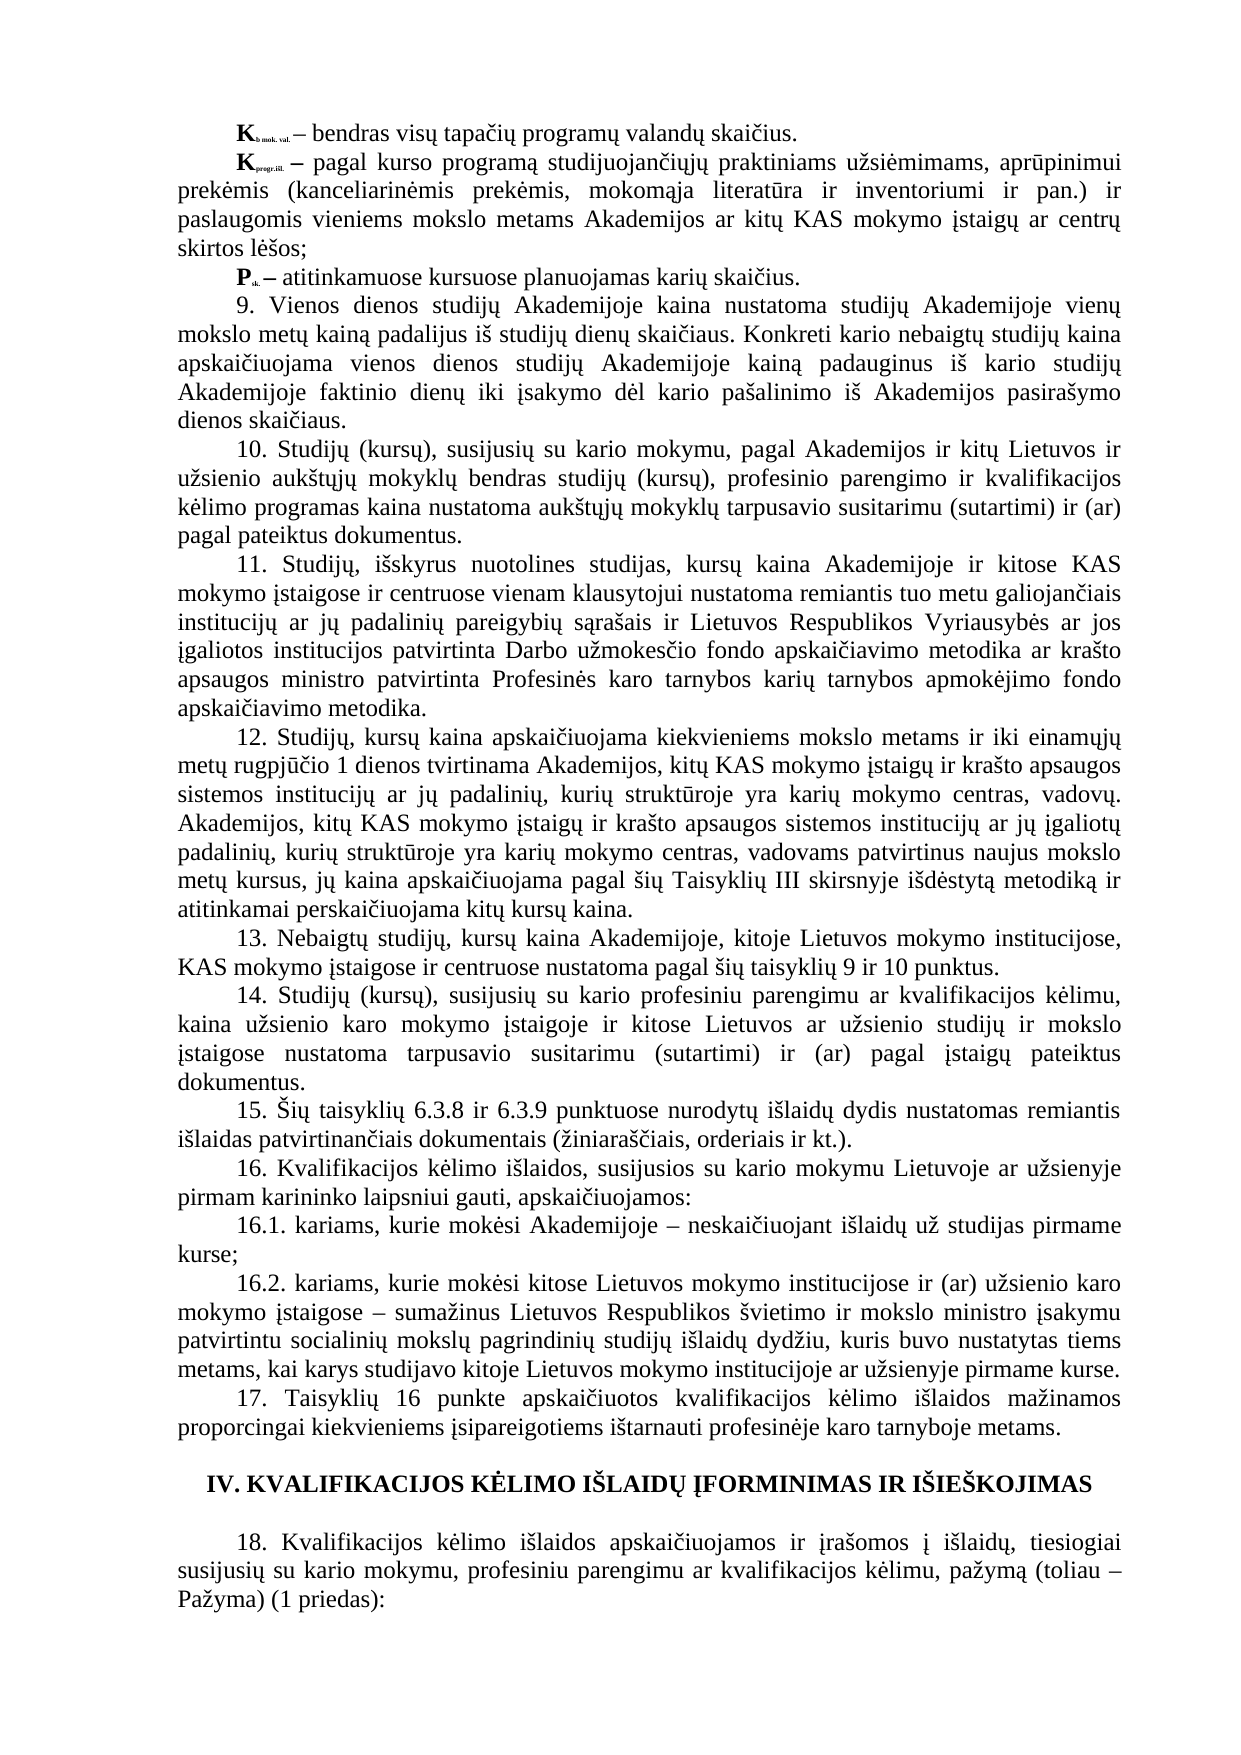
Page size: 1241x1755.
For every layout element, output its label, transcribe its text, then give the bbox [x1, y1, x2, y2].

text 11. Studijų, išskyrus nuotolines studijas, kursų kaina Akademijoje ir kitose KAS mokymo įstaigose ir centruose vienam klausytojui nustatoma remiantis tuo metu galiojančiais institucijų ar jų padalinių pareigybių sąrašais ir Lietuvos Respublikos Vyriausybės ar jos įgaliotos institucijos patvirtinta Darbo užmokesčio fondo apskaičiavimo metodika ar krašto apsaugos ministro patvirtinta Profesinės karo tarnybos karių tarnybos apmokėjimo fondo apskaičiavimo metodika. [177, 549, 1122, 722]
text 9. Vienos dienos studijų Akademijoje kaina nustatoma studijų Akademijoje vienų mokslo metų kainą padalijus iš studijų dienų skaičiaus. Konkreti kario nebaigtų studijų kaina apskaičiuojama vienos dienos studijų Akademijoje kainą padauginus iš kario studijų Akademijoje faktinio dienų iki įsakymo dėl kario pašalinimo iš Akademijos pasirašymo dienos skaičiaus. [177, 291, 1122, 434]
text 17. Taisyklių 16 punkte apskaičiuotos kvalifikacijos kėlimo išlaidos mažinamos proporcingai kiekvieniems įsipareigotiems ištarnauti profesinėje karo tarnyboje metams. [177, 1383, 1122, 1441]
text 10. Studijų (kursų), susijusių su kario mokymu, pagal Akademijos ir kitų Lietuvos ir užsienio aukštųjų mokyklų bendras studijų (kursų), profesinio parengimo ir kvalifikacijos kėlimo programas kaina nustatoma aukštųjų mokyklų tarpusavio susitarimu (sutartimi) ir (ar) pagal pateiktus dokumentus. [177, 434, 1122, 549]
text Psk. – atitinkamuose kursuose planuojamas karių skaičius. [177, 262, 1122, 291]
text 15. Šių taisyklių 6.3.8 ir 6.3.9 punktuose nurodytų išlaidų dydis nustatomas remiantis išlaidas patvirtinančiais dokumentais (žiniaraščiais, orderiais ir kt.). [177, 1096, 1122, 1153]
text 14. Studijų (kursų), susijusių su kario profesiniu parengimu ar kvalifikacijos kėlimu, kaina užsienio karo mokymo įstaigoje ir kitose Lietuvos ar užsienio studijų ir mokslo įstaigose nustatoma tarpusavio susitarimu (sutartimi) ir (ar) pagal įstaigų pateiktus dokumentus. [177, 981, 1122, 1096]
text 16.2. kariams, kurie mokėsi kitose Lietuvos mokymo institucijose ir (ar) užsienio karo mokymo įstaigose – sumažinus Lietuvos Respublikos švietimo ir mokslo ministro įsakymu patvirtintu socialinių mokslų pagrindinių studijų išlaidų dydžiu, kuris buvo nustatytas tiems metams, kai karys studijavo kitoje Lietuvos mokymo institucijoje ar užsienyje pirmame kurse. [177, 1268, 1122, 1383]
text Kb mok. val. – bendras visų tapačių programų valandų skaičius. [177, 118, 1122, 147]
text 13. Nebaigtų studijų, kursų kaina Akademijoje, kitoje Lietuvos mokymo institucijose, KAS mokymo įstaigose ir centruose nustatoma pagal šių taisyklių 9 ir 10 punktus. [177, 923, 1122, 981]
text 12. Studijų, kursų kaina apskaičiuojama kiekvieniems mokslo metams ir iki einamųjų metų rugpjūčio 1 dienos tvirtinama Akademijos, kitų KAS mokymo įstaigų ir krašto apsaugos sistemos institucijų ar jų padalinių, kurių struktūroje yra karių mokymo centras, vadovų. Akademijos, kitų KAS mokymo įstaigų ir krašto apsaugos sistemos institucijų ar jų įgaliotų padalinių, kurių struktūroje yra karių mokymo centras, vadovams patvirtinus naujus mokslo metų kursus, jų kaina apskaičiuojama pagal šių Taisyklių III skirsnyje išdėstytą metodiką ir atitinkamai perskaičiuojama kitų kursų kaina. [177, 722, 1122, 923]
text 18. Kvalifikacijos kėlimo išlaidos apskaičiuojamos ir įrašomos į išlaidų, tiesiogiai susijusių su kario mokymu, profesiniu parengimu ar kvalifikacijos kėlimu, pažymą (toliau – Pažyma) (1 priedas): [177, 1527, 1122, 1613]
text Kprogr.išl. – pagal kurso programą studijuojančiųjų praktiniams užsiėmimams, aprūpinimui prekėmis (kanceliarinėmis prekėmis, mokomąja literatūra ir inventoriumi ir pan.) ir paslaugomis vieniems mokslo metams Akademijos ar kitų KAS mokymo įstaigų ar centrų skirtos lėšos; [177, 147, 1122, 262]
text 16. Kvalifikacijos kėlimo išlaidos, susijusios su kario mokymu Lietuvoje ar užsienyje pirmam karininko laipsniui gauti, apskaičiuojamos: [177, 1153, 1122, 1211]
text IV. KVALIFIKACIJOS KĖLIMO IŠLAIDŲ ĮFORMINIMAS IR IŠIEŠKOJIMAS [177, 1469, 1122, 1498]
text 16.1. kariams, kurie mokėsi Akademijoje – neskaičiuojant išlaidų už studijas pirmame kurse; [177, 1211, 1122, 1268]
